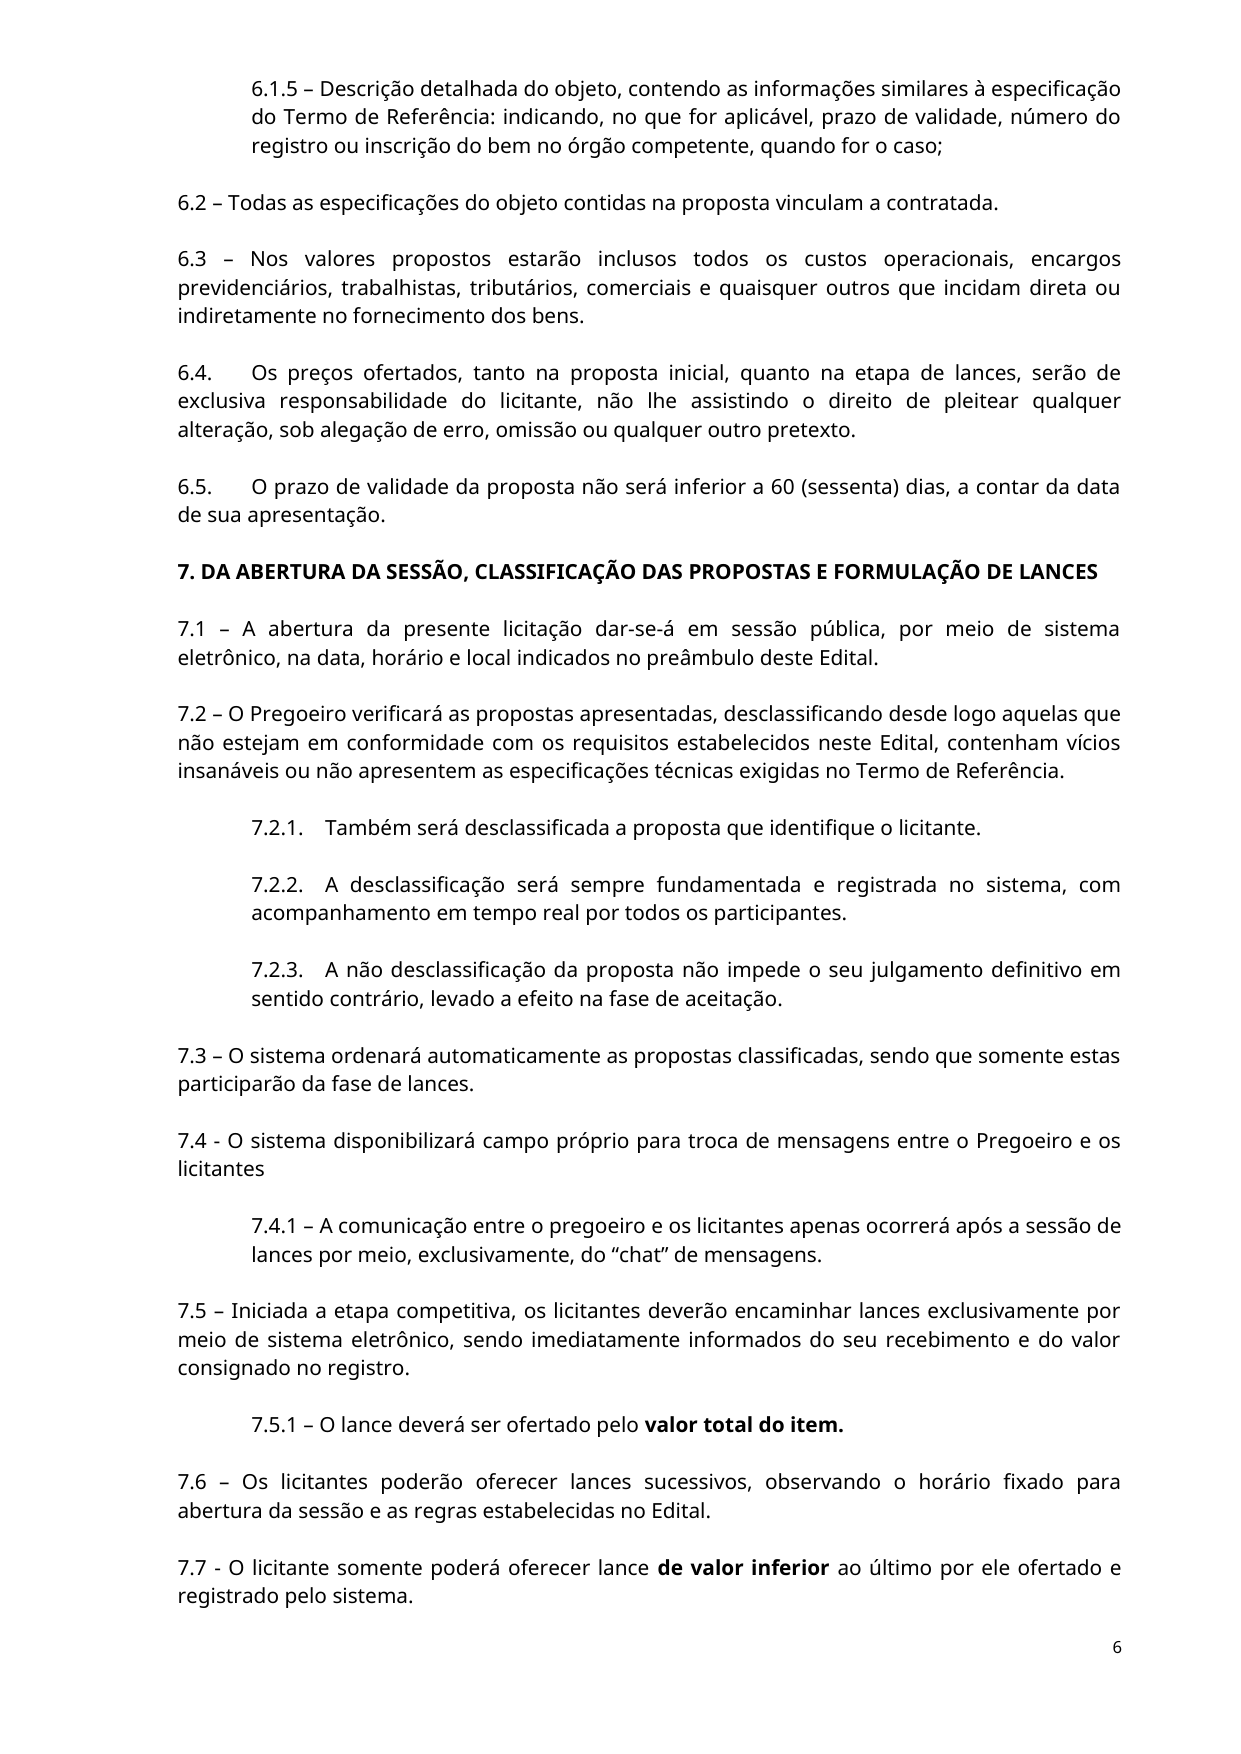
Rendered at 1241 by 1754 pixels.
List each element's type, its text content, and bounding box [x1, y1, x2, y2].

text 7.5 – Iniciada a etapa competitiva, os licitantes deverão encaminhar lances exclusivamente por meio de sistema eletrônico, sendo imediatamente informados do seu recebimento e do valor consignado no registro. [177, 1297, 1122, 1382]
text 7.4 - O sistema disponibilizará campo próprio para troca de mensagens entre o Pregoeiro e os licitantes [177, 1126, 1122, 1183]
text 6.4. Os preços ofertados, tanto na proposta inicial, quanto na etapa de lances, serão de exclusiva responsabilidade do licitante, não lhe assistindo o direito de pleitear qualquer alteração, sob alegação de erro, omissão ou qualquer outro pretexto. [177, 358, 1122, 443]
text 7.2.1. Também será desclassificada a proposta que identifique o licitante. [251, 813, 1122, 842]
list 7.7 - O licitante somente poderá oferecer lance de valor inferior ao último por ele ofertado e registrado pelo sistema. [177, 1553, 1122, 1609]
list 7.6 – Os licitantes poderão oferecer lances sucessivos, observando o horário fixado para abertura da sessão e as regras estabelecidas no Edital. [177, 1467, 1122, 1524]
text 6.1.5 – Descrição detalhada do objeto, contendo as informações similares à especificação do Termo de Referência: indicando, no que for aplicável, prazo de validade, número do registro ou inscrição do bem no órgão competente, quando for o caso; [251, 74, 1122, 159]
text 7.3 – O sistema ordenará automaticamente as propostas classificadas, sendo que somente estas participarão da fase de lances. [177, 1041, 1122, 1098]
text 7.2.3. A não desclassificação da proposta não impede o seu julgamento definitivo em sentido contrário, levado a efeito na fase de aceitação. [251, 955, 1122, 1012]
text 7.2.2. A desclassificação será sempre fundamentada e registrada no sistema, com acompanhamento em tempo real por todos os participantes. [251, 870, 1122, 927]
text 7.1 – A abertura da presente licitação dar-se-á em sessão pública, por meio de sistema eletrônico, na data, horário e local indicados no preâmbulo deste Edital. [177, 614, 1122, 671]
text 7.2 – O Pregoeiro verificará as propostas apresentadas, desclassificando desde logo aquelas que não estejam em conformidade com os requisitos estabelecidos neste Edital, contenham vícios insanáveis ou não apresentem as especificações técnicas exigidas no Termo de Referência. [177, 699, 1122, 785]
text 6.3 – Nos valores propostos estarão inclusos todos os custos operacionais, encargos previdenciários, trabalhistas, tributários, comerciais e quaisquer outros que incidam direta ou indiretamente no fornecimento dos bens. [177, 244, 1122, 330]
text 7.4.1 – A comunicação entre o pregoeiro e os licitantes apenas ocorrerá após a sessão de lances por meio, exclusivamente, do “chat” de mensagens. [251, 1211, 1122, 1268]
text 6.5. O prazo de validade da proposta não será inferior a 60 (sessenta) dias, a contar da data de sua apresentação. [177, 472, 1122, 529]
text 7. DA ABERTURA DA SESSÃO, CLASSIFICAÇÃO DAS PROPOSTAS E FORMULAÇÃO DE LANCES [177, 557, 1122, 586]
text 7.5.1 – O lance deverá ser ofertado pelo valor total do item. [251, 1410, 1122, 1439]
text 6.2 – Todas as especificações do objeto contidas na proposta vinculam a contratada. [177, 188, 1122, 216]
